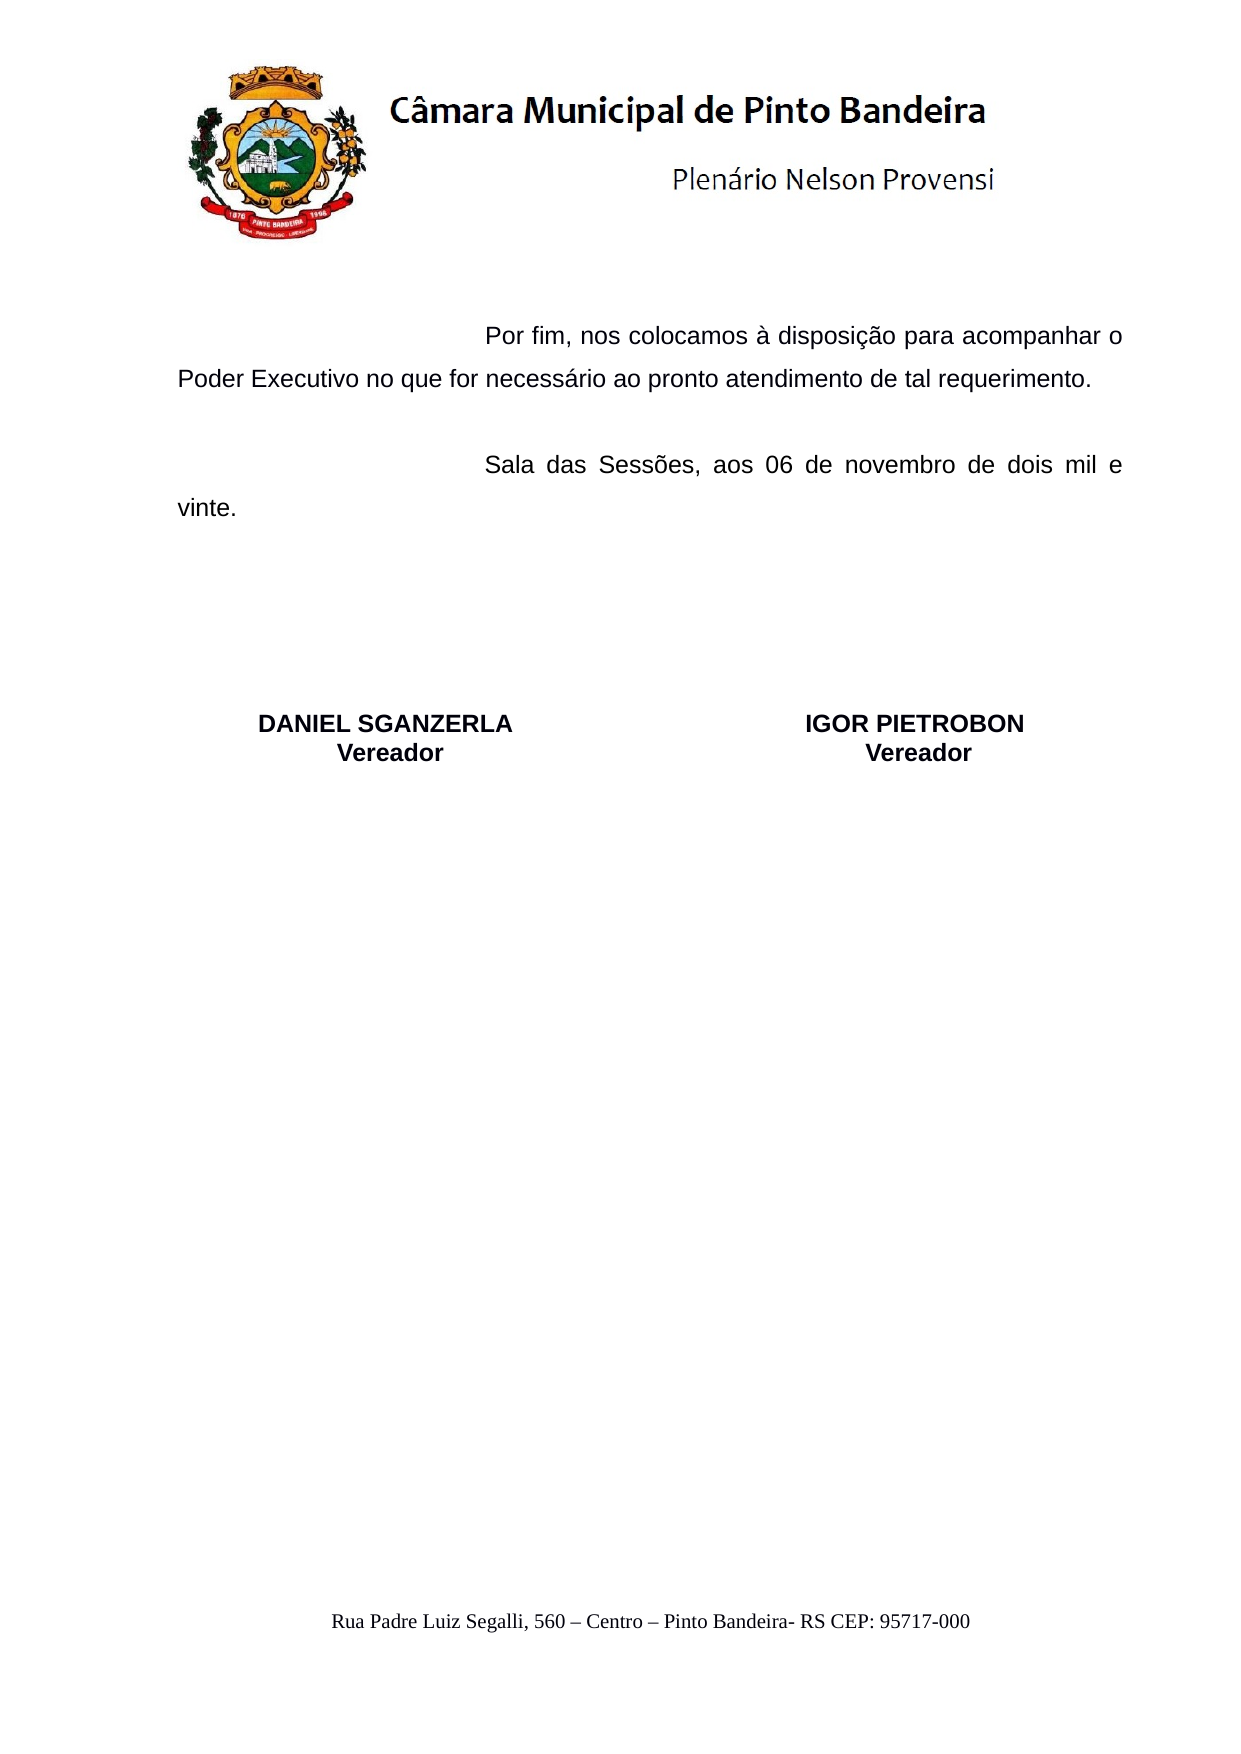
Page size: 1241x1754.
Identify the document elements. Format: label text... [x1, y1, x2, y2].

text Vereador Vereador [177, 738, 1124, 766]
text Por fim, nos colocamos à disposição para acompanhar o Poder Executivo no que for necessário ao pronto atendimento de tal requerimento. [177, 321, 1124, 393]
picture [177, 59, 1014, 247]
text DANIEL SGANZERLA IGOR PIETROBON [177, 709, 1124, 738]
text Sala das Sessões, aos 06 de novembro de dois mil e vinte. [177, 450, 1124, 522]
